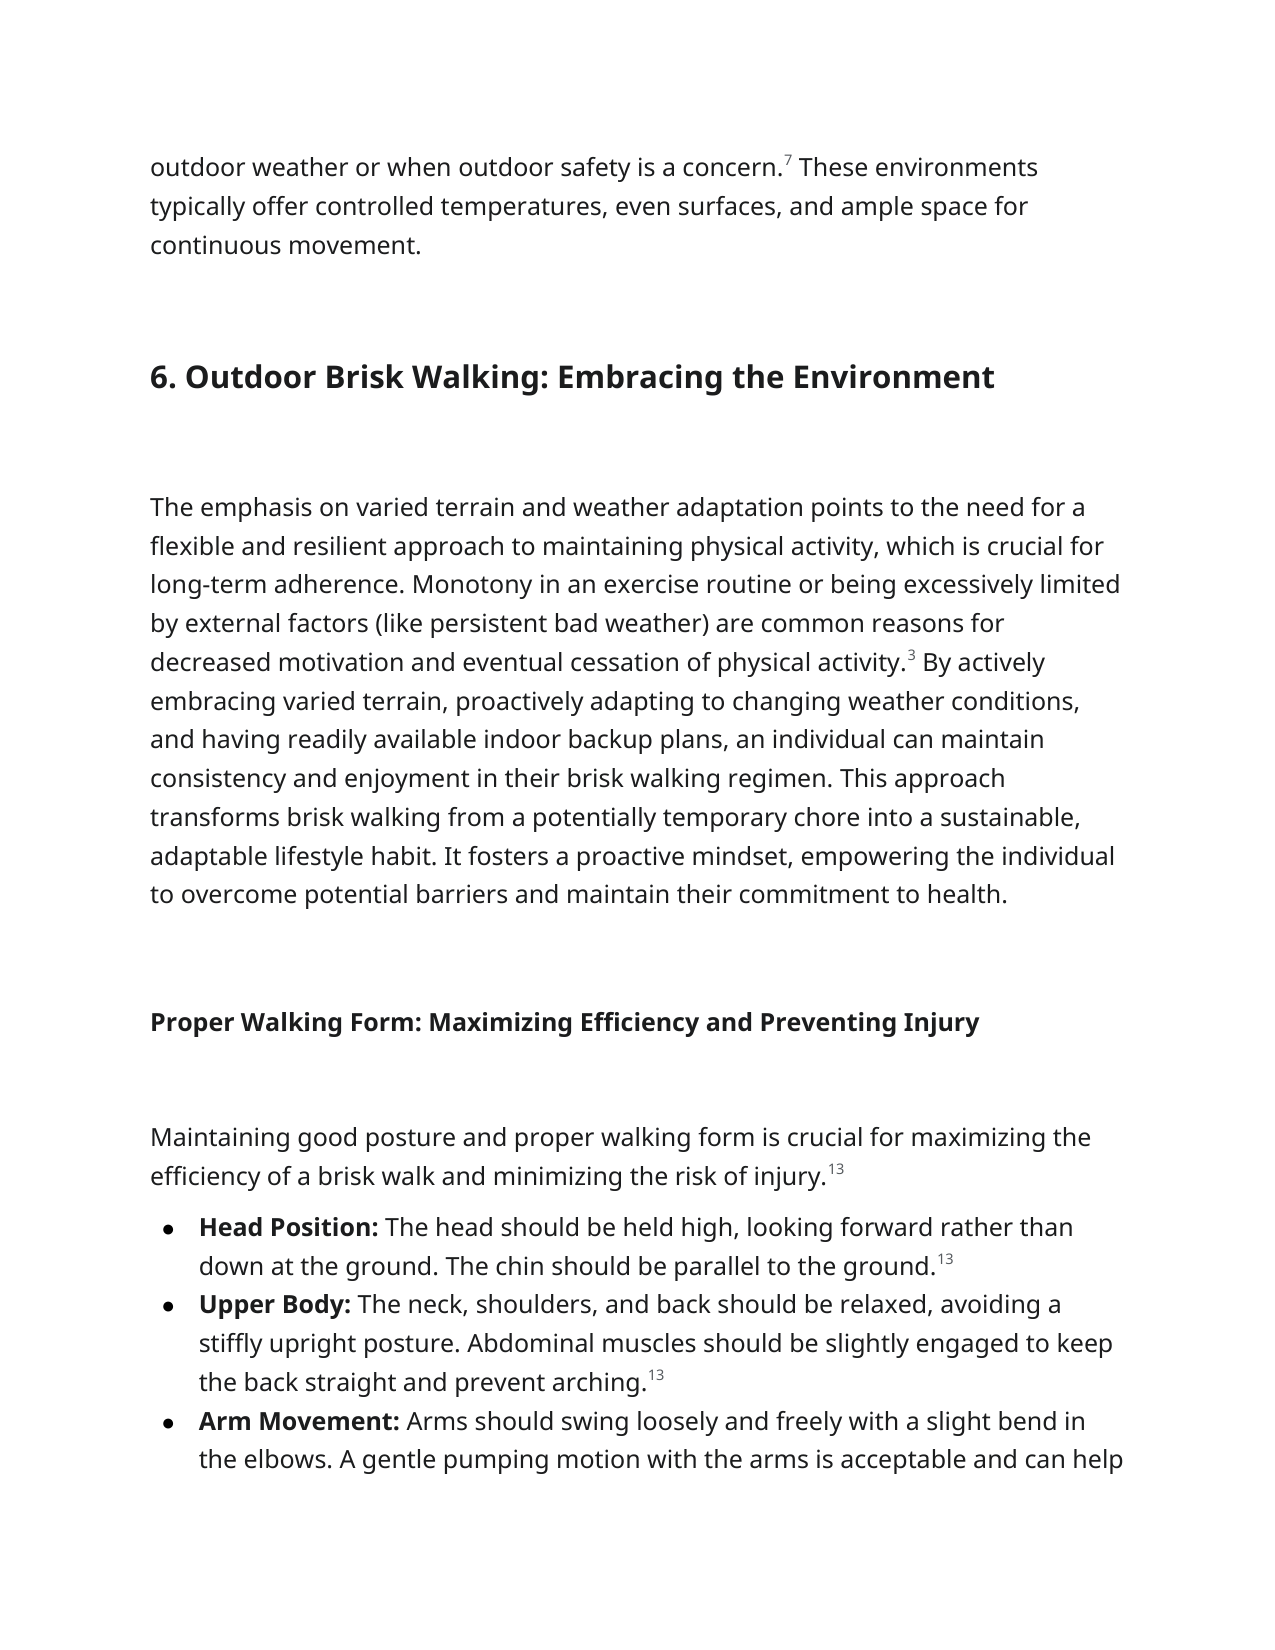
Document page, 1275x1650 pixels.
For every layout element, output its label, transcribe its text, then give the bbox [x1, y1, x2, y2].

subtitle Proper Walking Form: Maximizing Efficiency and Preventing Injury [150, 1004, 1125, 1039]
text Maintaining good posture and proper walking form is crucial for maximizing the efficiency of a brisk walk and minimizing the risk of injury.13 [150, 1119, 1125, 1192]
subtitle 6. Outdoor Brisk Walking: Embracing the Environment [150, 355, 1125, 398]
list Head Position: The head should be held high, looking forward rather than down at the ground. The chin should be parallel to the ground.13 [161, 1209, 1125, 1282]
text outdoor weather or when outdoor safety is a concern.7 These environments typically offer controlled temperatures, even surfaces, and ample space for continuous movement. [150, 150, 1125, 262]
list Arm Movement: Arms should swing loosely and freely with a slight bend in the elbows. A gentle pumping motion with the arms is acceptable and can help [161, 1403, 1125, 1476]
text The emphasis on varied terrain and weather adaptation points to the need for a flexible and resilient approach to maintaining physical activity, which is crucial for long-term adherence. Monotony in an exercise routine or being excessively limited by external factors (like persistent bad weather) are common reasons for decreased motivation and eventual cessation of physical activity.3 By actively embracing varied terrain, proactively adapting to changing weather conditions, and having readily available indoor backup plans, an individual can maintain consistency and enjoyment in their brisk walking regimen. This approach transforms brisk walking from a potentially temporary chore into a sustainable, adaptable lifestyle habit. It fosters a proactive mindset, empowering the individual to overcome potential barriers and maintain their commitment to health. [150, 489, 1125, 911]
list Upper Body: The neck, shoulders, and back should be relaxed, avoiding a stiffly upright posture. Abdominal muscles should be slightly engaged to keep the back straight and prevent arching.13 [161, 1287, 1125, 1399]
